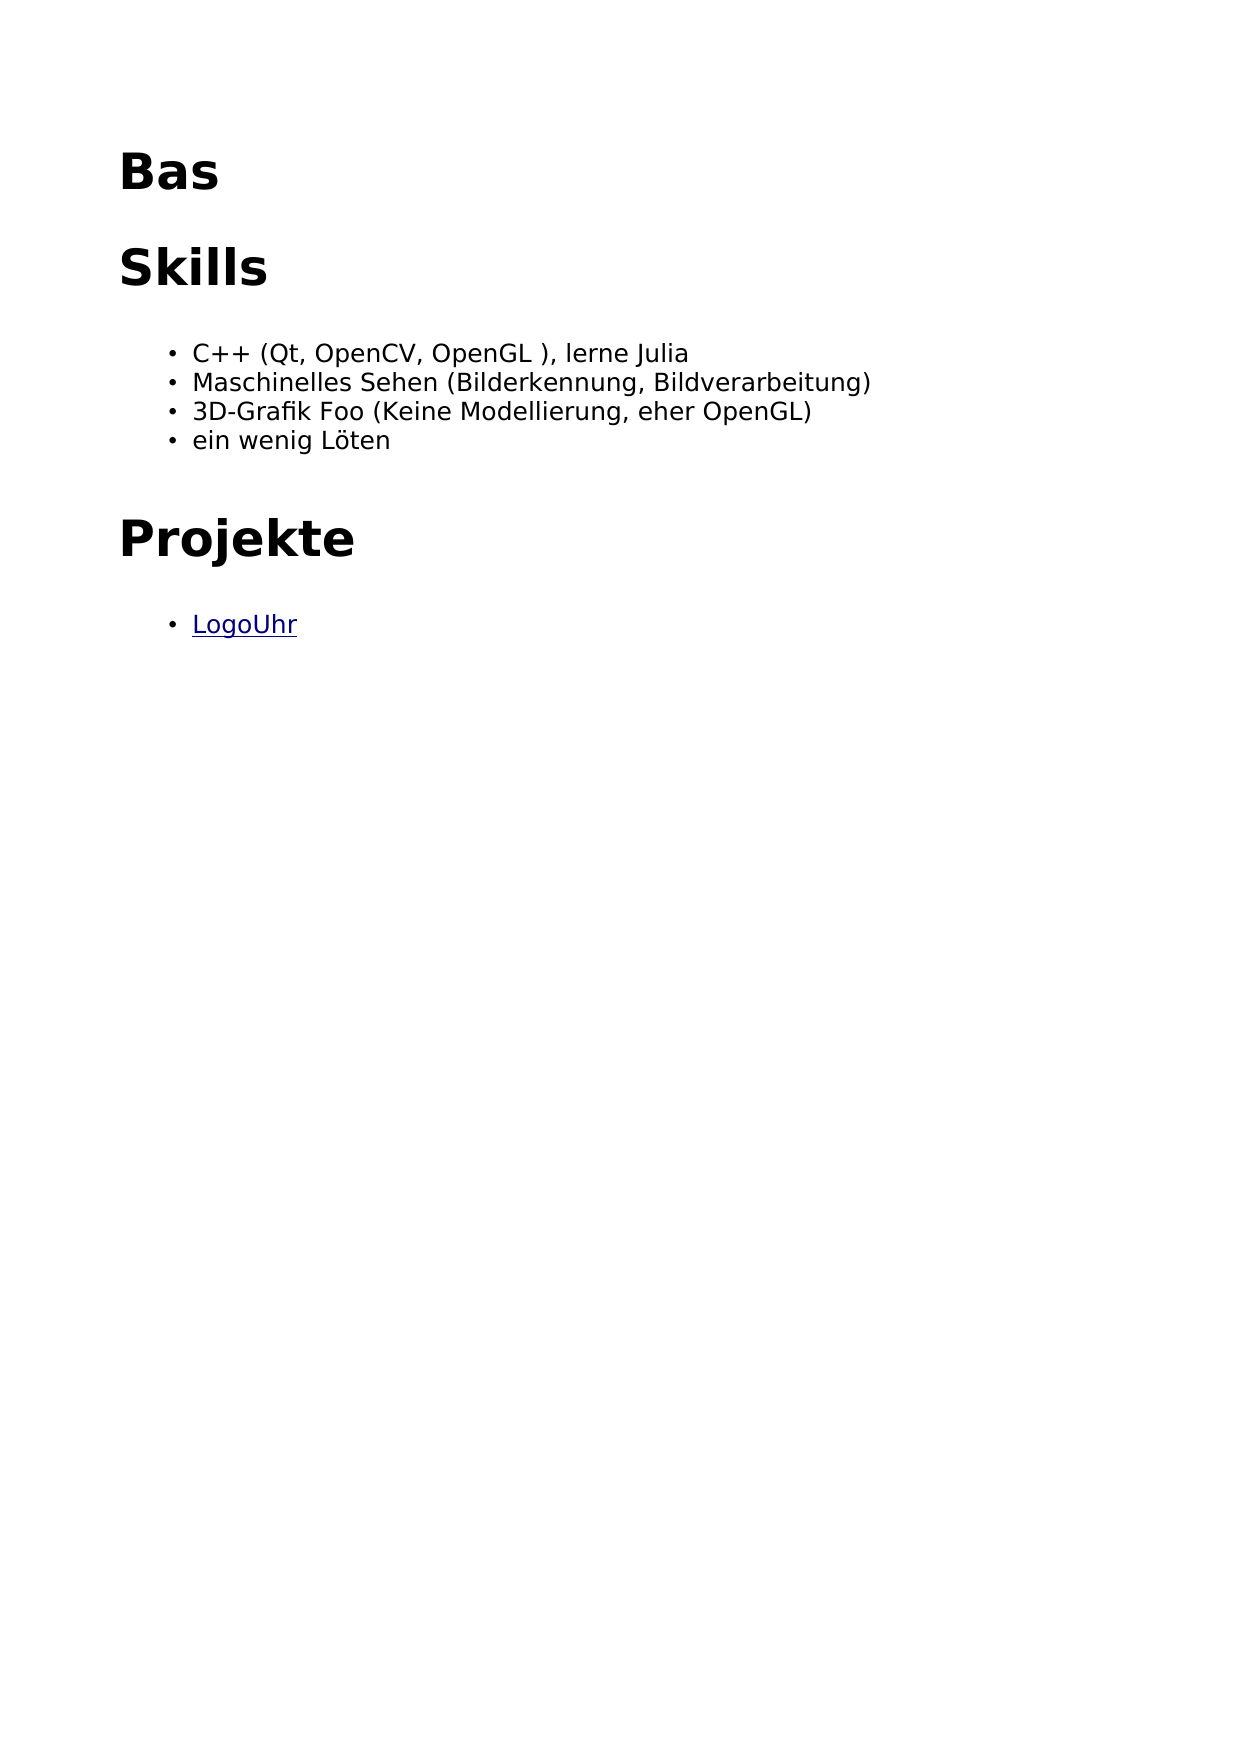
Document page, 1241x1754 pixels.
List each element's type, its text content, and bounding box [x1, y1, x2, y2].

list ein wenig Löten [177, 427, 1122, 456]
subtitle Projekte [118, 510, 1122, 568]
subtitle Skills [118, 239, 1122, 297]
list Maschinelles Sehen (Bilderkennung, Bildverarbeitung) [177, 368, 1122, 397]
list LogoUhr [177, 610, 1122, 639]
list C++ (Qt, OpenCV, OpenGL ), lerne Julia [177, 339, 1122, 368]
list 3D-Grafik Foo (Keine Modellierung, eher OpenGL) [177, 397, 1122, 427]
subtitle Bas [118, 143, 1122, 201]
